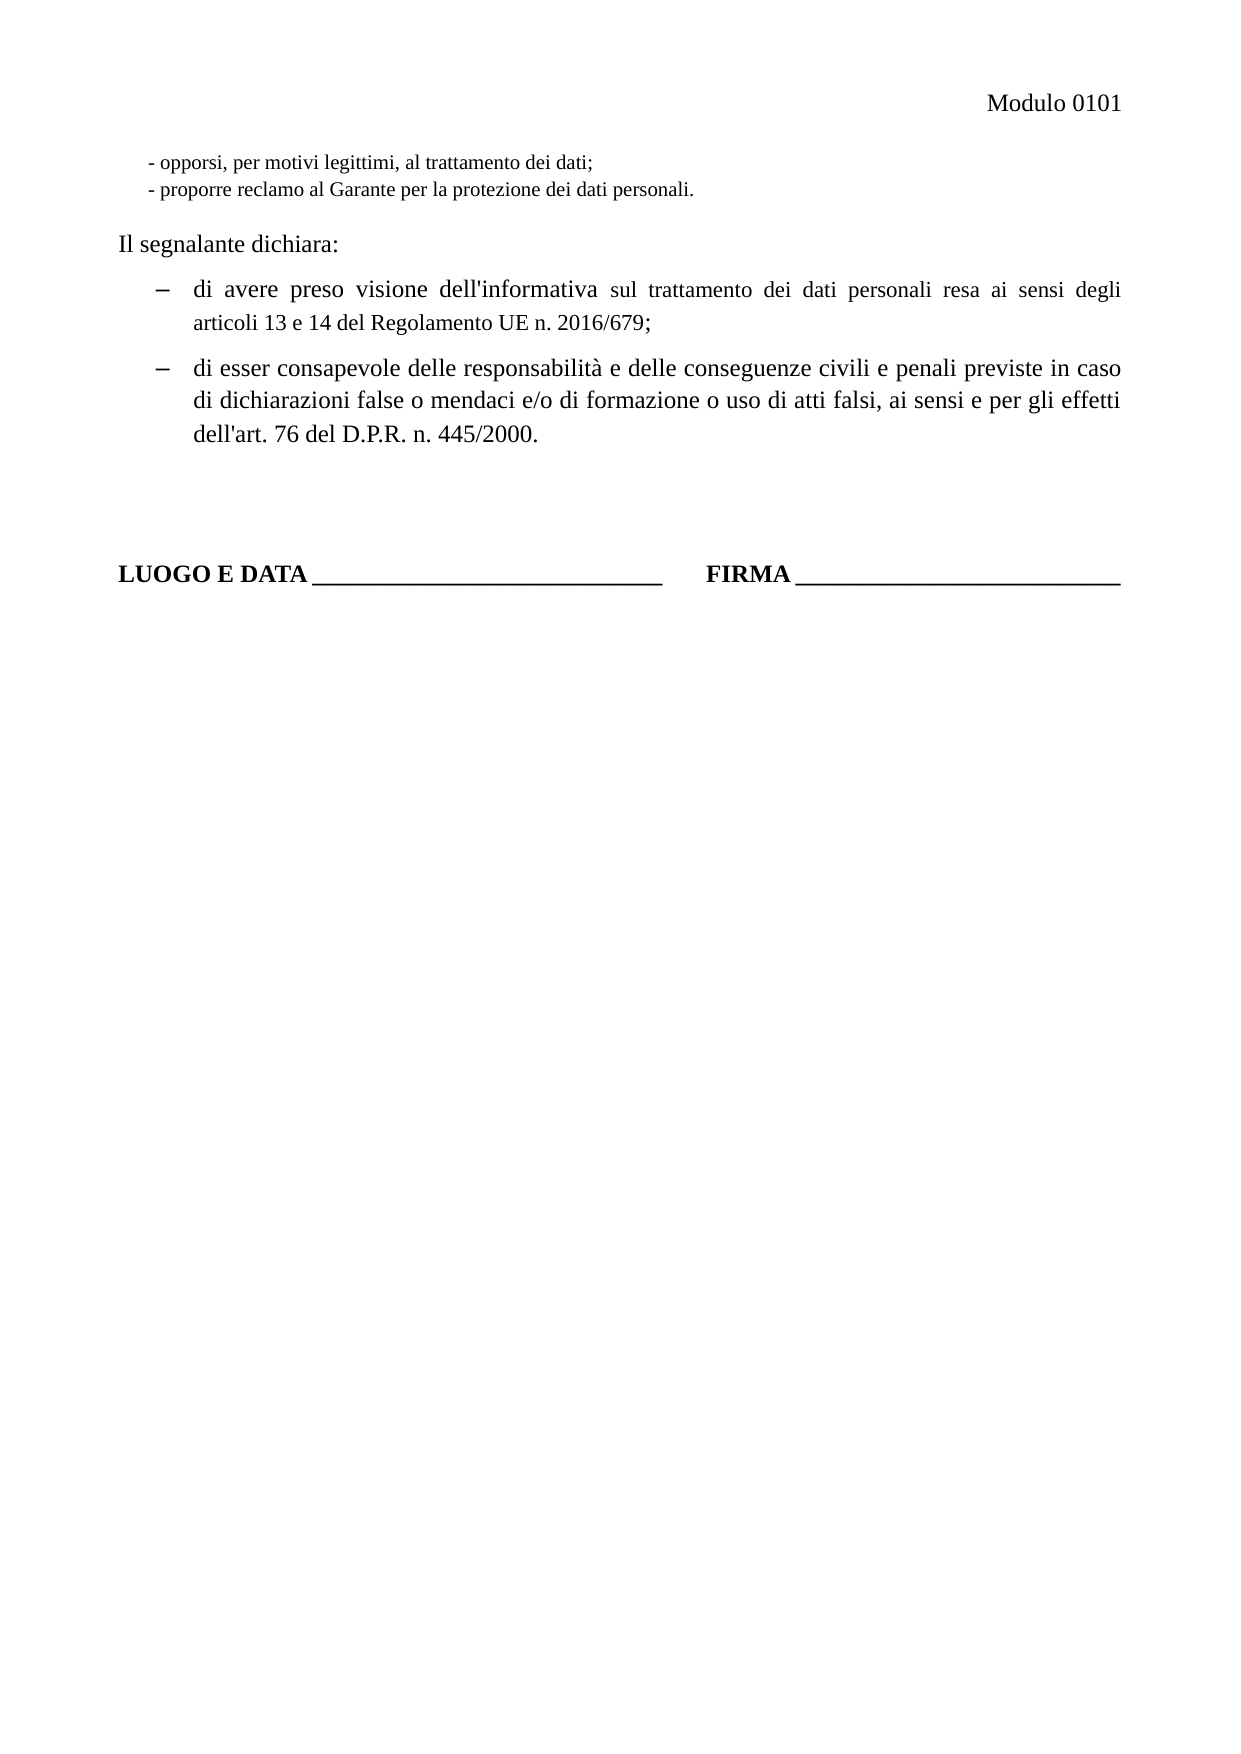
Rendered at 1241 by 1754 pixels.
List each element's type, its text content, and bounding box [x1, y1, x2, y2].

list - proporre reclamo al Garante per la protezione dei dati personali. [148, 174, 1122, 202]
text LUOGO E DATA ____________________________ FIRMA __________________________ [118, 559, 1122, 588]
text Il segnalante dichiara: [118, 229, 1122, 257]
list di avere preso visione dell'informativa sul trattamento dei dati personali resa ai sensi degli articoli 13 e 14 del Regolamento UE n. 2016/679; [156, 274, 1122, 336]
list - opporsi, per motivi legittimi, al trattamento dei dati; [148, 147, 1122, 174]
list di esser consapevole delle responsabilità e delle conseguenze civili e penali previste in caso di dichiarazioni false o mendaci e/o di formazione o uso di atti falsi, ai sensi e per gli effetti dell'art. 76 del D.P.R. n. 445/2000. [156, 353, 1122, 447]
